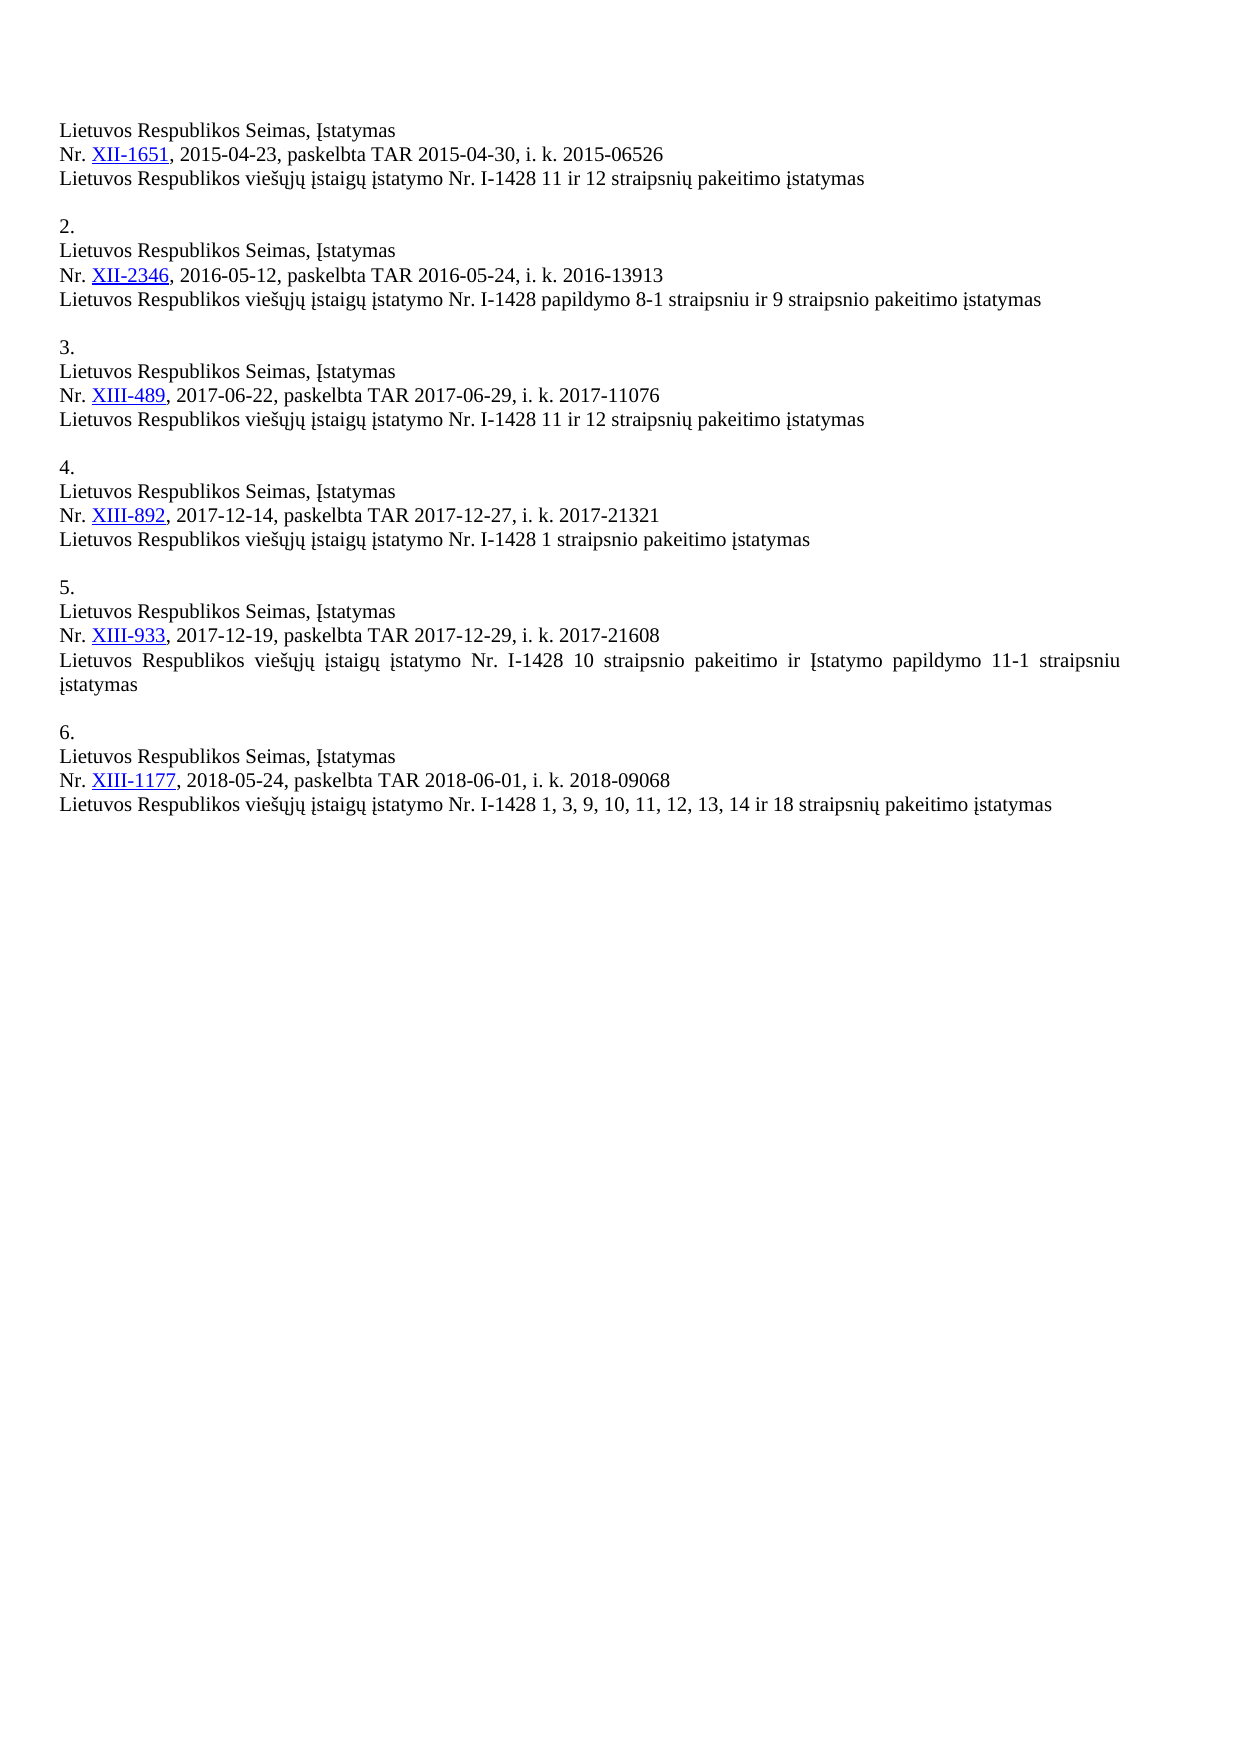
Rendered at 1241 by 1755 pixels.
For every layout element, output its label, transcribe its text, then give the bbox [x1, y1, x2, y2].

text Lietuvos Respublikos viešųjų įstaigų įstatymo Nr. I-1428 1 straipsnio pakeitimo įstatymas [59, 527, 1122, 551]
text Nr. XIII-489, 2017-06-22, paskelbta TAR 2017-06-29, i. k. 2017-11076 [59, 383, 1122, 407]
text Nr. XIII-1177, 2018-05-24, paskelbta TAR 2018-06-01, i. k. 2018-09068 [59, 768, 1122, 792]
text Nr. XII-1651, 2015-04-23, paskelbta TAR 2015-04-30, i. k. 2015-06526 [59, 142, 1122, 166]
text Lietuvos Respublikos viešųjų įstaigų įstatymo Nr. I-1428 10 straipsnio pakeitimo ir Įstatymo papildymo 11-1 straipsniu įstatymas [59, 647, 1122, 696]
text Lietuvos Respublikos viešųjų įstaigų įstatymo Nr. I-1428 papildymo 8-1 straipsniu ir 9 straipsnio pakeitimo įstatymas [59, 287, 1122, 311]
text 5. [59, 575, 1122, 599]
text 3. [59, 335, 1122, 359]
text Lietuvos Respublikos Seimas, Įstatymas [59, 118, 1122, 142]
text Lietuvos Respublikos Seimas, Įstatymas [59, 744, 1122, 768]
text Lietuvos Respublikos viešųjų įstaigų įstatymo Nr. I-1428 11 ir 12 straipsnių pakeitimo įstatymas [59, 166, 1122, 190]
text 2. [59, 214, 1122, 238]
text Lietuvos Respublikos Seimas, Įstatymas [59, 479, 1122, 503]
text Lietuvos Respublikos Seimas, Įstatymas [59, 359, 1122, 383]
text Lietuvos Respublikos Seimas, Įstatymas [59, 238, 1122, 262]
text Nr. XII-2346, 2016-05-12, paskelbta TAR 2016-05-24, i. k. 2016-13913 [59, 262, 1122, 287]
text Lietuvos Respublikos viešųjų įstaigų įstatymo Nr. I-1428 1, 3, 9, 10, 11, 12, 13, 14 ir 18 straipsnių pakeitimo įstatymas [59, 792, 1122, 816]
text Lietuvos Respublikos Seimas, Įstatymas [59, 599, 1122, 623]
text Lietuvos Respublikos viešųjų įstaigų įstatymo Nr. I-1428 11 ir 12 straipsnių pakeitimo įstatymas [59, 407, 1122, 431]
text 4. [59, 455, 1122, 479]
text 6. [59, 720, 1122, 744]
text Nr. XIII-892, 2017-12-14, paskelbta TAR 2017-12-27, i. k. 2017-21321 [59, 503, 1122, 527]
text Nr. XIII-933, 2017-12-19, paskelbta TAR 2017-12-29, i. k. 2017-21608 [59, 623, 1122, 647]
